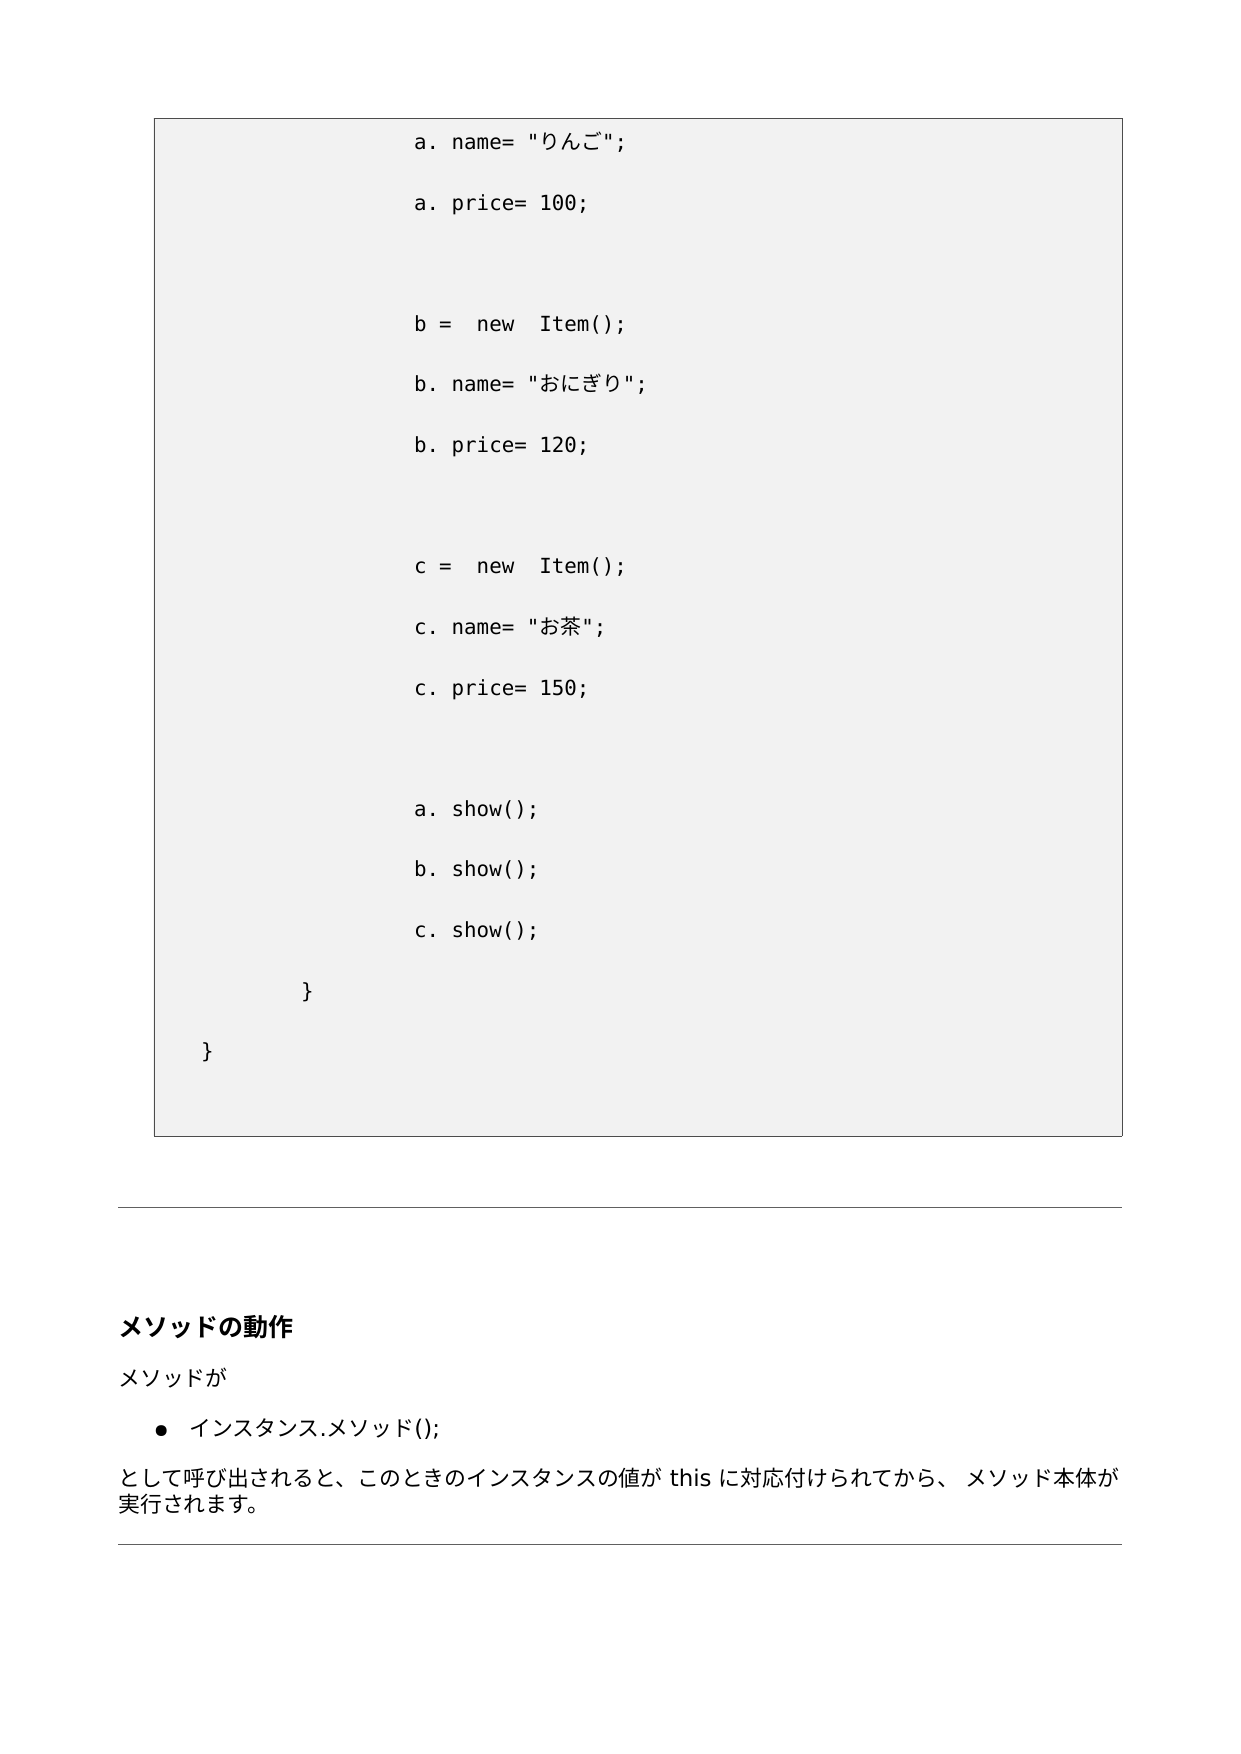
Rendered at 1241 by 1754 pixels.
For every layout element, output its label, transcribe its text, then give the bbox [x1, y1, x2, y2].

text として呼び出されると、このときのインスタンスの値が this に対応付けられてから、 メソッド本体が実行されます。 [118, 1466, 1122, 1518]
subtitle メソッドの動作 [118, 1313, 1122, 1342]
text メソッドが [118, 1366, 1122, 1392]
list インスタンス.メソッド(); [153, 1415, 1122, 1442]
list a. name= "りんご"; a. price= 100; b = new Item(); b. name= "おにぎり"; b. price= 120; c = new Item(); c. name= "お茶"; c. price= 150; a. show(); b. show(); c. show(); } } [155, 119, 1122, 1136]
